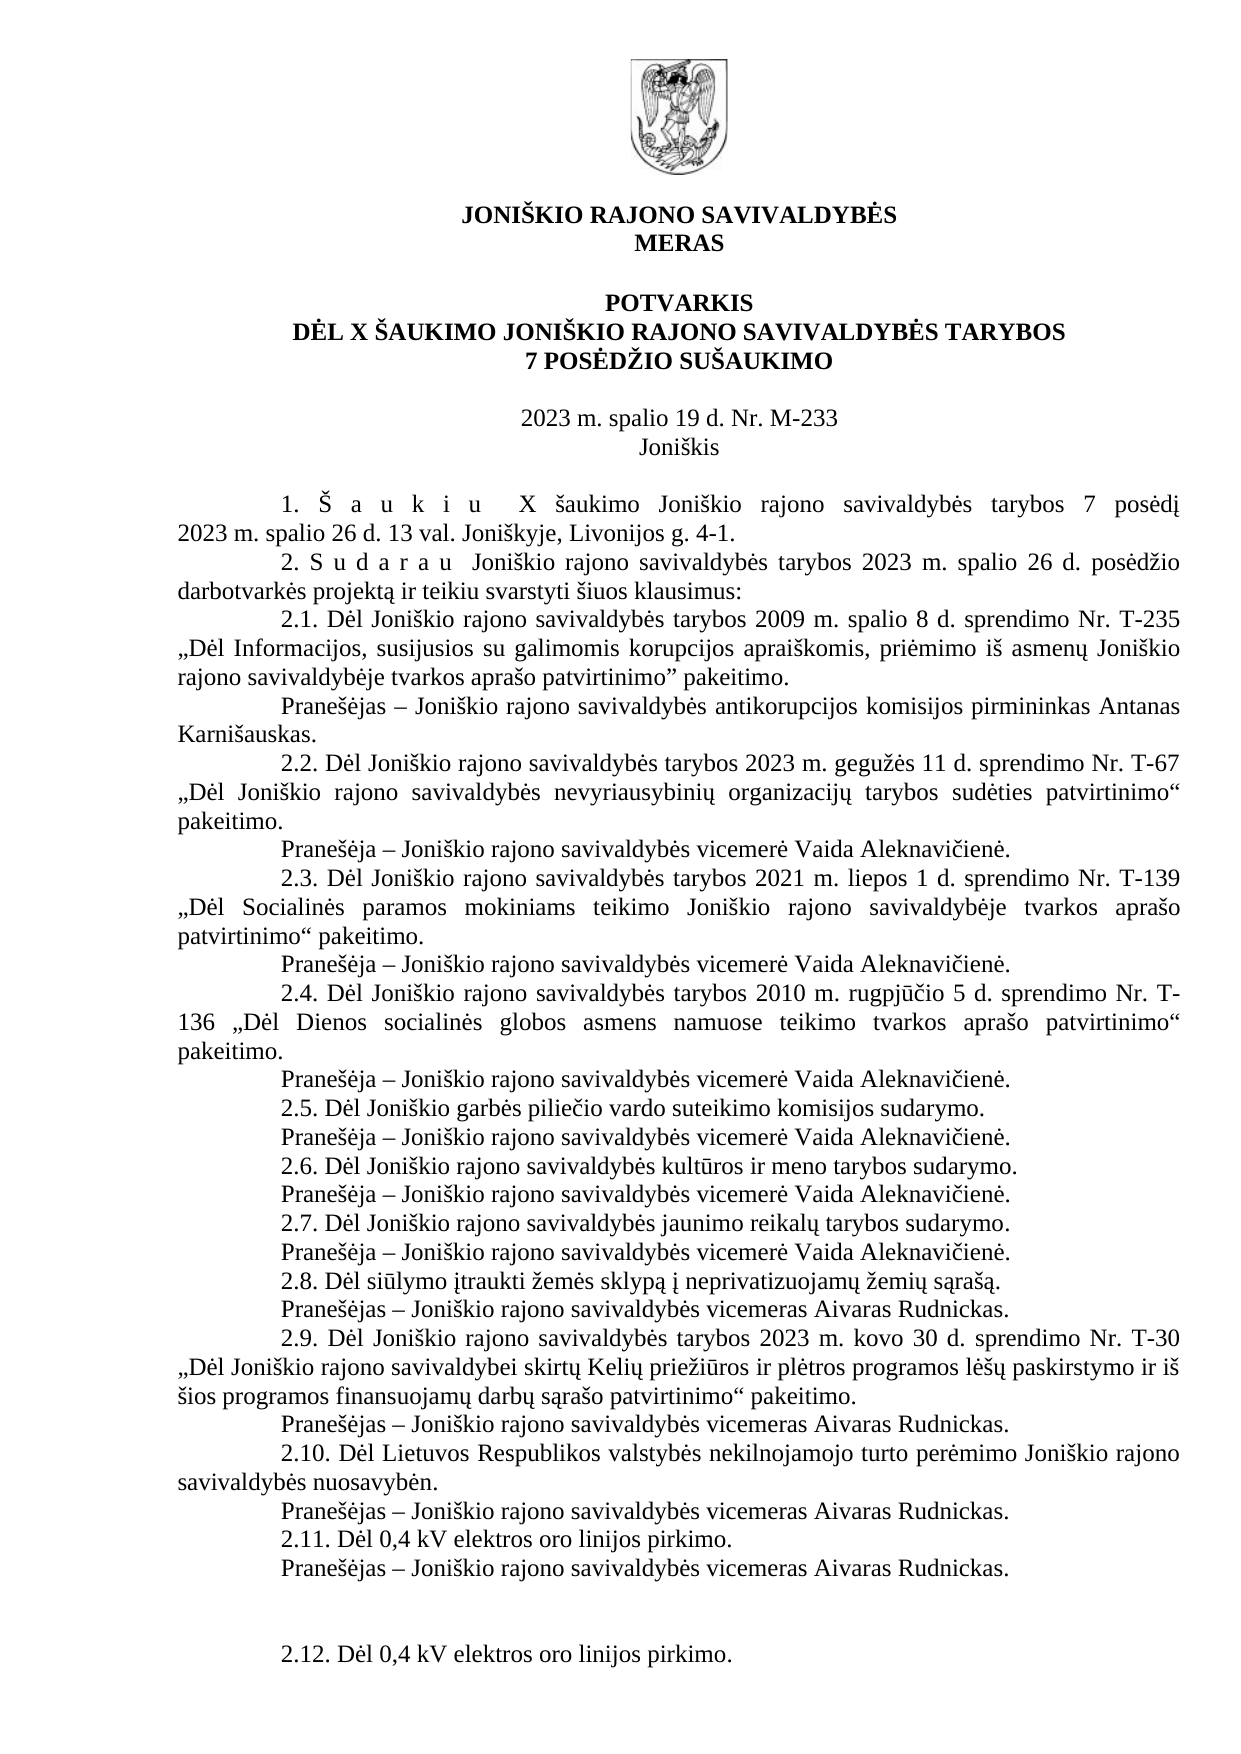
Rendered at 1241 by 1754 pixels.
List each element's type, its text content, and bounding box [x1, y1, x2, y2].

text Pranešėjas – Joniškio rajono savivaldybės vicemeras Aivaras Rudnickas. [177, 1409, 1181, 1438]
title DĖL X ŠAUKIMO JONIŠKIO RAJONO SAVIVALDYBĖS TARYBOS [177, 317, 1181, 346]
text 2. S u d a r a u Joniškio rajono savivaldybės tarybos 2023 m. spalio 26 d. posėdžio darbotvarkės projektą ir teikiu svarstyti šiuos klausimus: [177, 547, 1181, 604]
text Joniškis [177, 432, 1181, 461]
text 2.3. Dėl Joniškio rajono savivaldybės tarybos 2021 m. liepos 1 d. sprendimo Nr. T-139 „Dėl Socialinės paramos mokiniams teikimo Joniškio rajono savivaldybėje tvarkos aprašo patvirtinimo“ pakeitimo. [177, 863, 1181, 949]
table_cell Joniškio rajono savivaldybės MERAS [177, 200, 1181, 257]
text Pranešėja – Joniškio rajono savivaldybės vicemerė Vaida Aleknavičienė. [177, 1179, 1181, 1208]
text 7 POSĖDŽIO SUŠAUKIMO [177, 346, 1181, 374]
text Pranešėjas – Joniškio rajono savivaldybės vicemeras Aivaras Rudnickas. [177, 1294, 1181, 1323]
text Pranešėja – Joniškio rajono savivaldybės vicemerė Vaida Aleknavičienė. [177, 1122, 1181, 1151]
table_cell [177, 175, 1181, 200]
text 2.10. Dėl Lietuvos Respublikos valstybės nekilnojamojo turto perėmimo Joniškio rajono savivaldybės nuosavybėn. [177, 1438, 1181, 1496]
text 2.11. Dėl 0,4 kV elektros oro linijos pirkimo. [177, 1524, 1181, 1553]
text Pranešėjas – Joniškio rajono savivaldybės vicemeras Aivaras Rudnickas. [177, 1496, 1181, 1524]
text 2.6. Dėl Joniškio rajono savivaldybės kultūros ir meno tarybos sudarymo. [177, 1151, 1181, 1179]
text Pranešėjas – Joniškio rajono savivaldybės vicemeras Aivaras Rudnickas. [177, 1553, 1181, 1582]
text 1. Š a u k i u X šaukimo Joniškio rajono savivaldybės tarybos 7 posėdį 2023 m. spalio 26 d. 13 val. Joniškyje, Livonijos g. 4-1. [177, 489, 1181, 547]
text Pranešėjas – Joniškio rajono savivaldybės antikorupcijos komisijos pirmininkas Antanas Karnišauskas. [177, 691, 1181, 748]
text 2.1. Dėl Joniškio rajono savivaldybės tarybos 2009 m. spalio 8 d. sprendimo Nr. T-235 „Dėl Informacijos, susijusios su galimomis korupcijos apraiškomis, priėmimo iš asmenų Joniškio rajono savivaldybėje tvarkos aprašo patvirtinimo” pakeitimo. [177, 604, 1181, 691]
table_cell POTVARKIS [177, 257, 1181, 317]
text Pranešėja – Joniškio rajono savivaldybės vicemerė Vaida Aleknavičienė. [177, 1064, 1181, 1093]
text 2.5. Dėl Joniškio garbės piliečio vardo suteikimo komisijos sudarymo. [177, 1093, 1181, 1122]
text Pranešėja – Joniškio rajono savivaldybės vicemerė Vaida Aleknavičienė. [177, 834, 1181, 863]
text 2.9. Dėl Joniškio rajono savivaldybės tarybos 2023 m. kovo 30 d. sprendimo Nr. T-30 „Dėl Joniškio rajono savivaldybei skirtų Kelių priežiūros ir plėtros programos lėšų paskirstymo ir iš šios programos finansuojamų darbų sąrašo patvirtinimo“ pakeitimo. [177, 1323, 1181, 1409]
text 2.7. Dėl Joniškio rajono savivaldybės jaunimo reikalų tarybos sudarymo. [177, 1208, 1181, 1237]
text 2.4. Dėl Joniškio rajono savivaldybės tarybos 2010 m. rugpjūčio 5 d. sprendimo Nr. T-136 „Dėl Dienos socialinės globos asmens namuose teikimo tvarkos aprašo patvirtinimo“ pakeitimo. [177, 978, 1181, 1064]
text 2.8. Dėl siūlymo įtraukti žemės sklypą į neprivatizuojamų žemių sąrašą. [177, 1266, 1181, 1294]
text Pranešėja – Joniškio rajono savivaldybės vicemerė Vaida Aleknavičienė. [177, 1237, 1181, 1266]
text 2.12. Dėl 0,4 kV elektros oro linijos pirkimo. [177, 1639, 1181, 1668]
table_header [728, 59, 1181, 175]
text Pranešėja – Joniškio rajono savivaldybės vicemerė Vaida Aleknavičienė. [177, 949, 1181, 978]
table_header [177, 59, 630, 175]
text 2.2. Dėl Joniškio rajono savivaldybės tarybos 2023 m. gegužės 11 d. sprendimo Nr. T-67 „Dėl Joniškio rajono savivaldybės nevyriausybinių organizacijų tarybos sudėties patvirtinimo“ pakeitimo. [177, 748, 1181, 834]
text 2023 m. spalio 19 d. Nr. M-233 [177, 403, 1181, 432]
